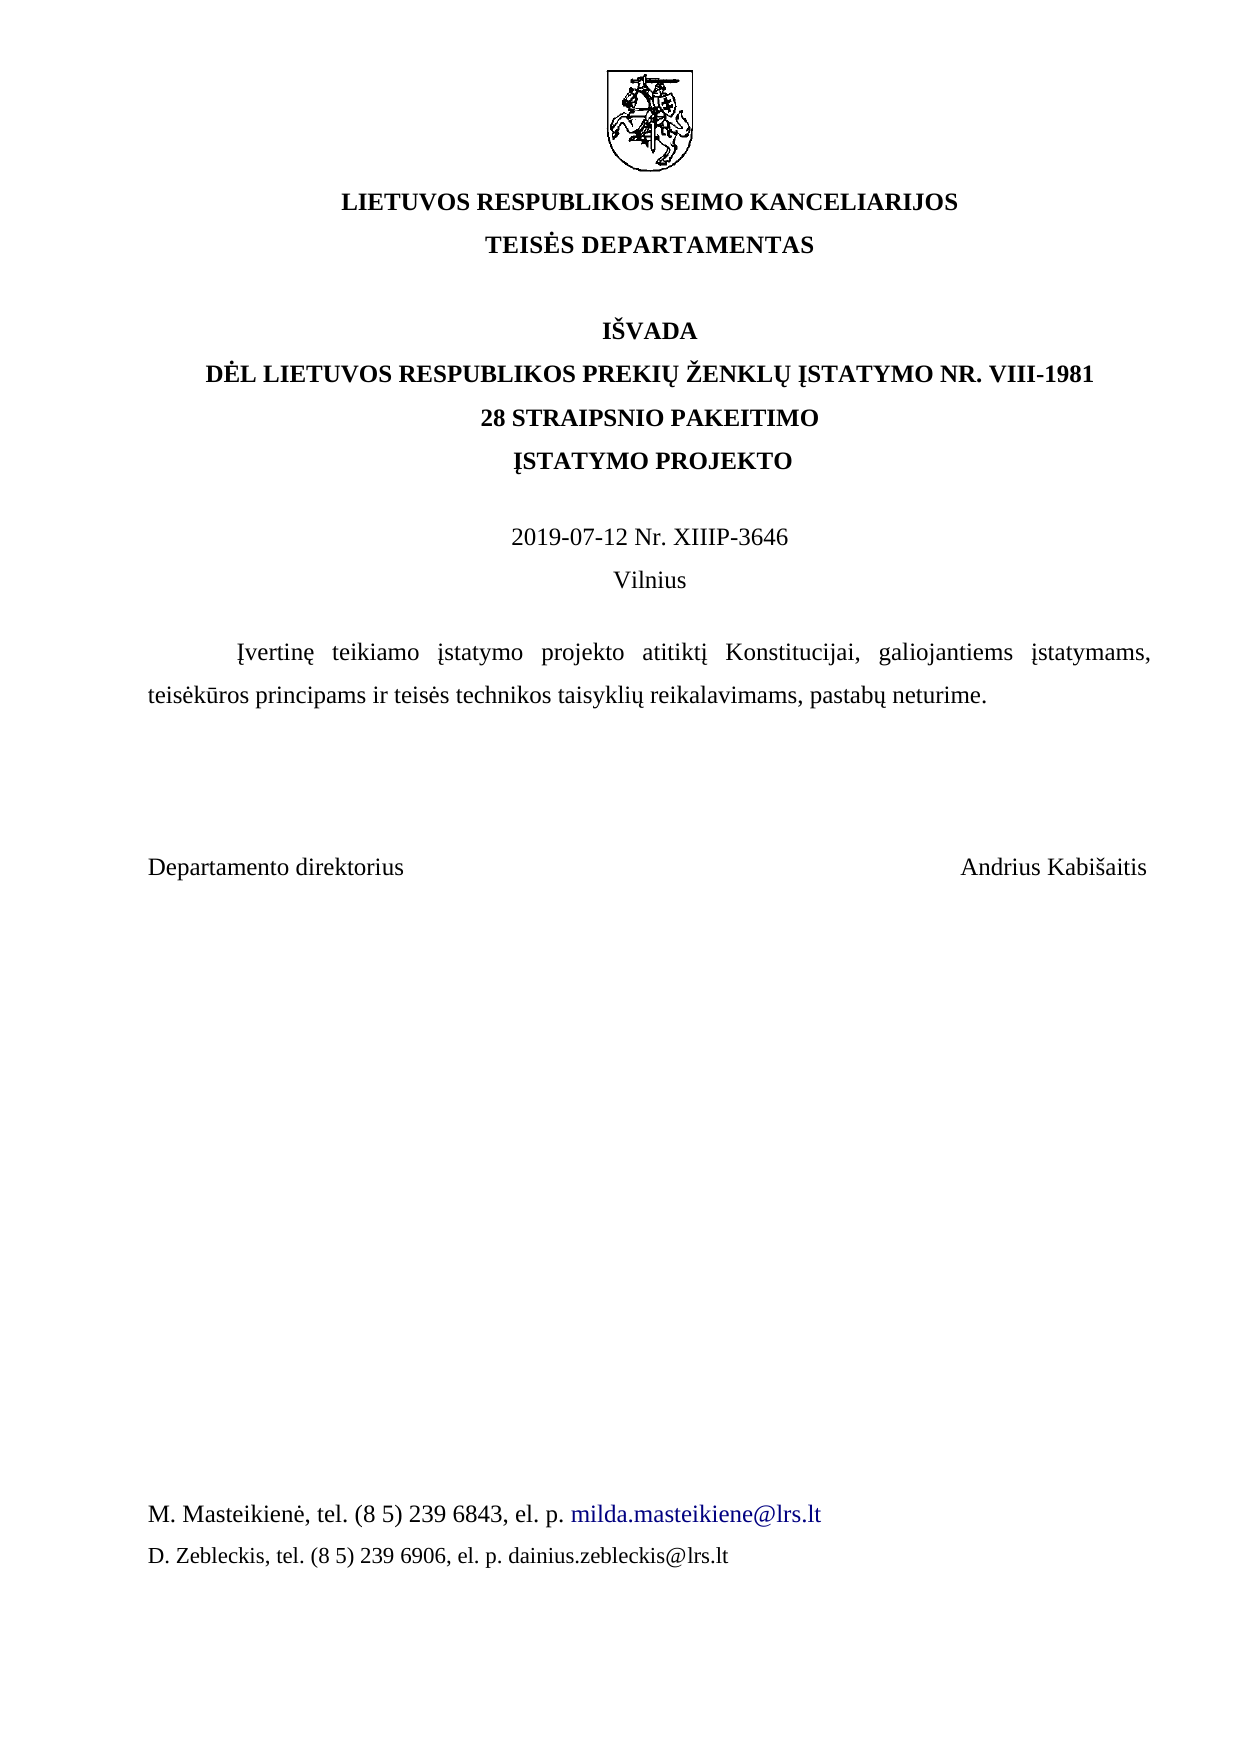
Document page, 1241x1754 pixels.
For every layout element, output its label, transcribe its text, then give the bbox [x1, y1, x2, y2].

text ĮSTATYMO PROJEKTO [148, 446, 1152, 474]
text Vilnius [148, 565, 1152, 594]
text M. Masteikienė, tel. (8 5) 239 6843, el. p. milda.masteikiene@lrs.lt [148, 1499, 1152, 1528]
text DĖL LIETUVOS RESPUBLIKOS PREKIŲ ŽENKLŲ ĮSTATYMO NR. VIII-1981 [148, 359, 1152, 388]
text TEISĖS DEPARTAMENTAS [148, 230, 1152, 259]
text Įvertinę teikiamo įstatymo projekto atitiktį Konstitucijai, galiojantiems įstatymams, teisėkūros principams ir teisės technikos taisyklių reikalavimams, pastabų neturime. [148, 637, 1152, 709]
text 2019-07-12 Nr. XIIIP-3646 [148, 522, 1152, 551]
text 28 STRAIPSNIO PAKEITIMO [148, 403, 1152, 431]
text D. Zebleckis, tel. (8 5) 239 6906, el. p. dainius.zebleckis@lrs.lt [148, 1542, 1152, 1569]
text LIETUVOS RESPUBLIKOS SEIMO KANCELIARIJOS [148, 187, 1152, 216]
text Departamento direktorius Andrius Kabišaitis [148, 852, 1152, 881]
text IŠVADA [148, 316, 1152, 345]
